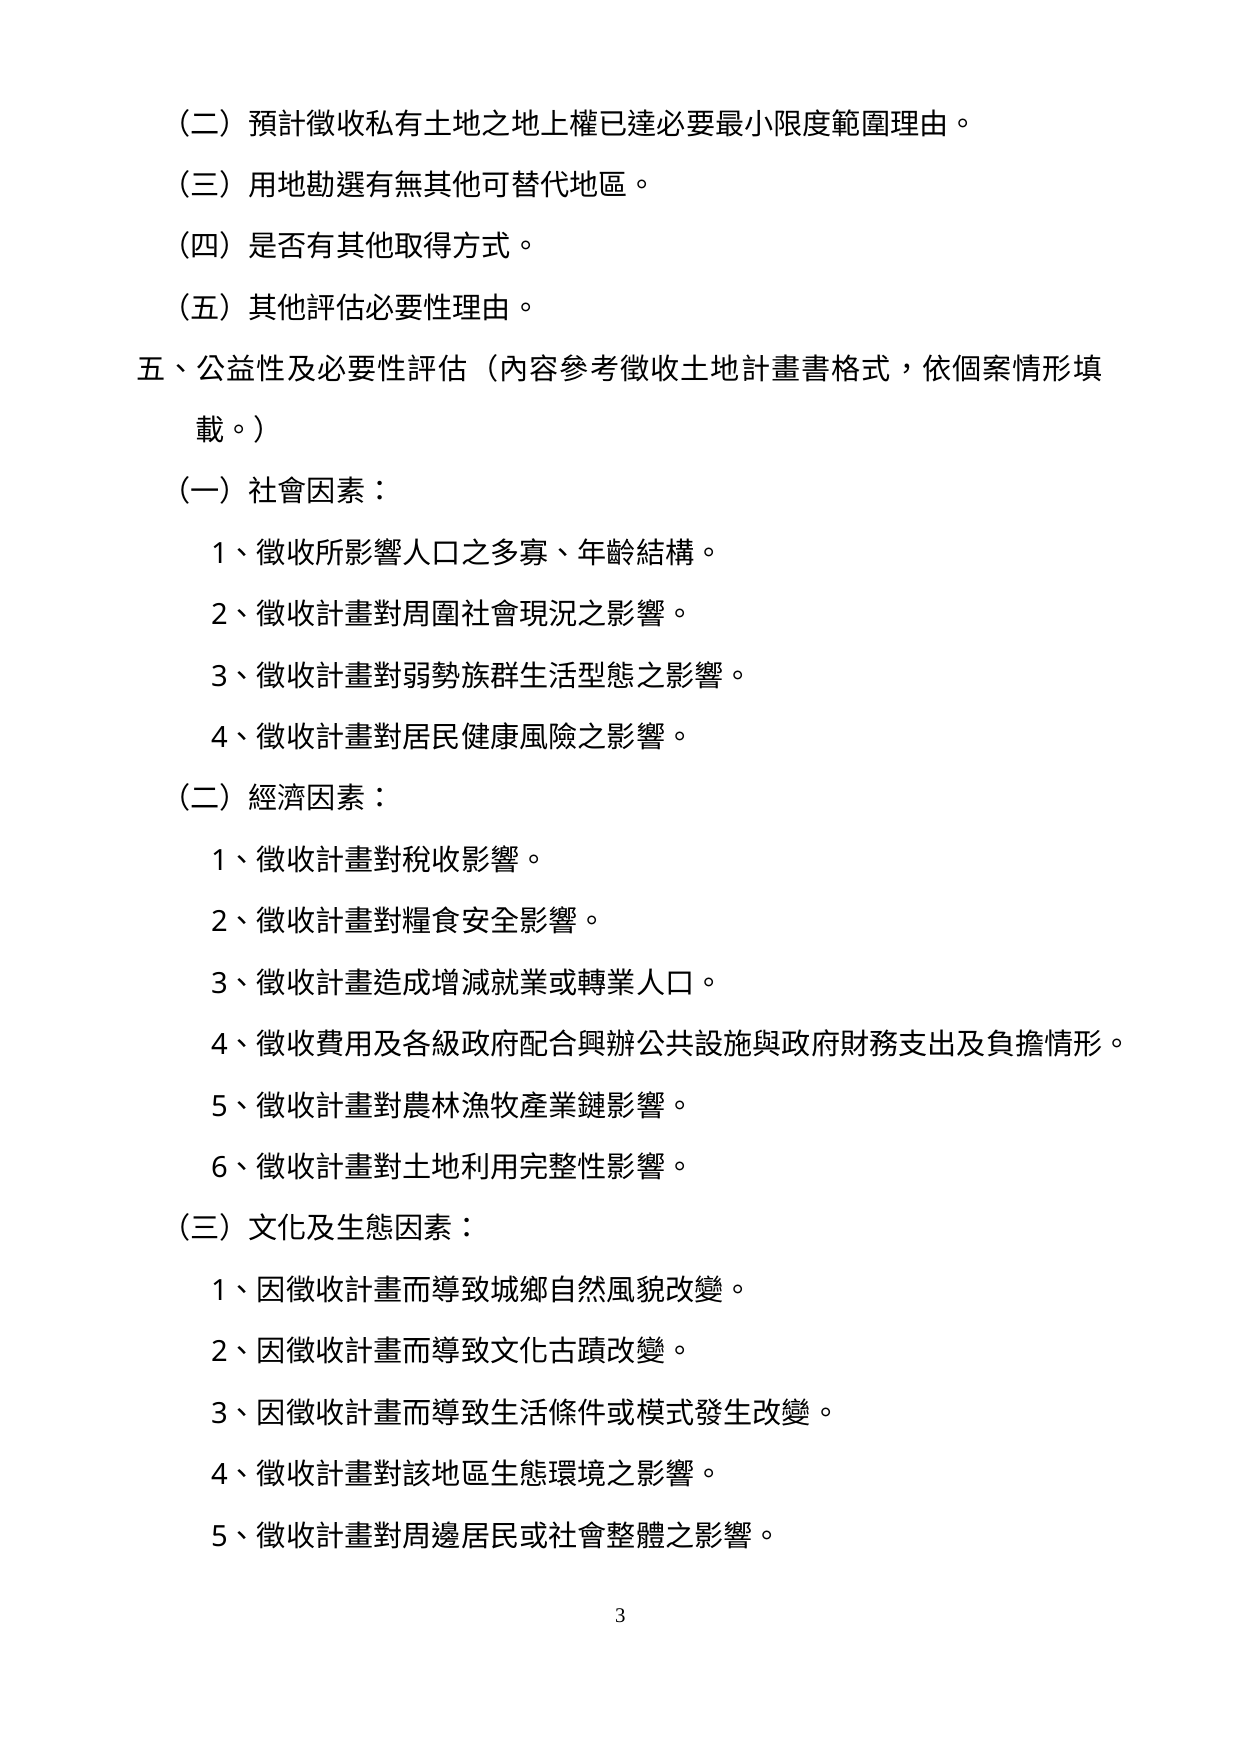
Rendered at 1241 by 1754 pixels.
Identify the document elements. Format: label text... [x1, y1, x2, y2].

text （三）用地勘選有無其他可替代地區。 [161, 162, 1104, 204]
text （三）文化及生態因素： [161, 1205, 1104, 1247]
text （二）經濟因素： [161, 775, 1104, 817]
text 4、徵收費用及各級政府配合興辦公共設施與政府財務支出及負擔情形。 [211, 1021, 1104, 1063]
text 五、公益性及必要性評估（內容參考徵收土地計畫書格式，依個案情形填載。） [136, 345, 1104, 449]
text （四）是否有其他取得方式。 [161, 223, 1104, 265]
text 2、徵收計畫對糧食安全影響。 [211, 898, 1104, 940]
text （五）其他評估必要性理由。 [161, 284, 1104, 326]
text 3、因徵收計畫而導致生活條件或模式發生改變。 [211, 1389, 1104, 1432]
text 1、徵收所影響人口之多寡、年齡結構。 [211, 529, 1104, 572]
text 1、因徵收計畫而導致城鄉自然風貌改變。 [211, 1266, 1104, 1309]
text 2、因徵收計畫而導致文化古蹟改變。 [211, 1328, 1104, 1370]
text 3、徵收計畫造成增減就業或轉業人口。 [211, 959, 1104, 1002]
text 5、徵收計畫對周邊居民或社會整體之影響。 [211, 1512, 1104, 1554]
text 2、徵收計畫對周圍社會現況之影響。 [211, 591, 1104, 633]
text 4、徵收計畫對該地區生態環境之影響。 [211, 1451, 1104, 1493]
text 5、徵收計畫對農林漁牧產業鏈影響。 [211, 1082, 1104, 1124]
text 1、徵收計畫對稅收影響。 [211, 836, 1104, 879]
text （二）預計徵收私有土地之地上權已達必要最小限度範圍理由。 [161, 100, 1104, 143]
text （一）社會因素： [161, 468, 1104, 510]
text 4、徵收計畫對居民健康風險之影響。 [211, 713, 1104, 756]
text 6、徵收計畫對土地利用完整性影響。 [211, 1143, 1104, 1186]
text 3、徵收計畫對弱勢族群生活型態之影響。 [211, 652, 1104, 694]
